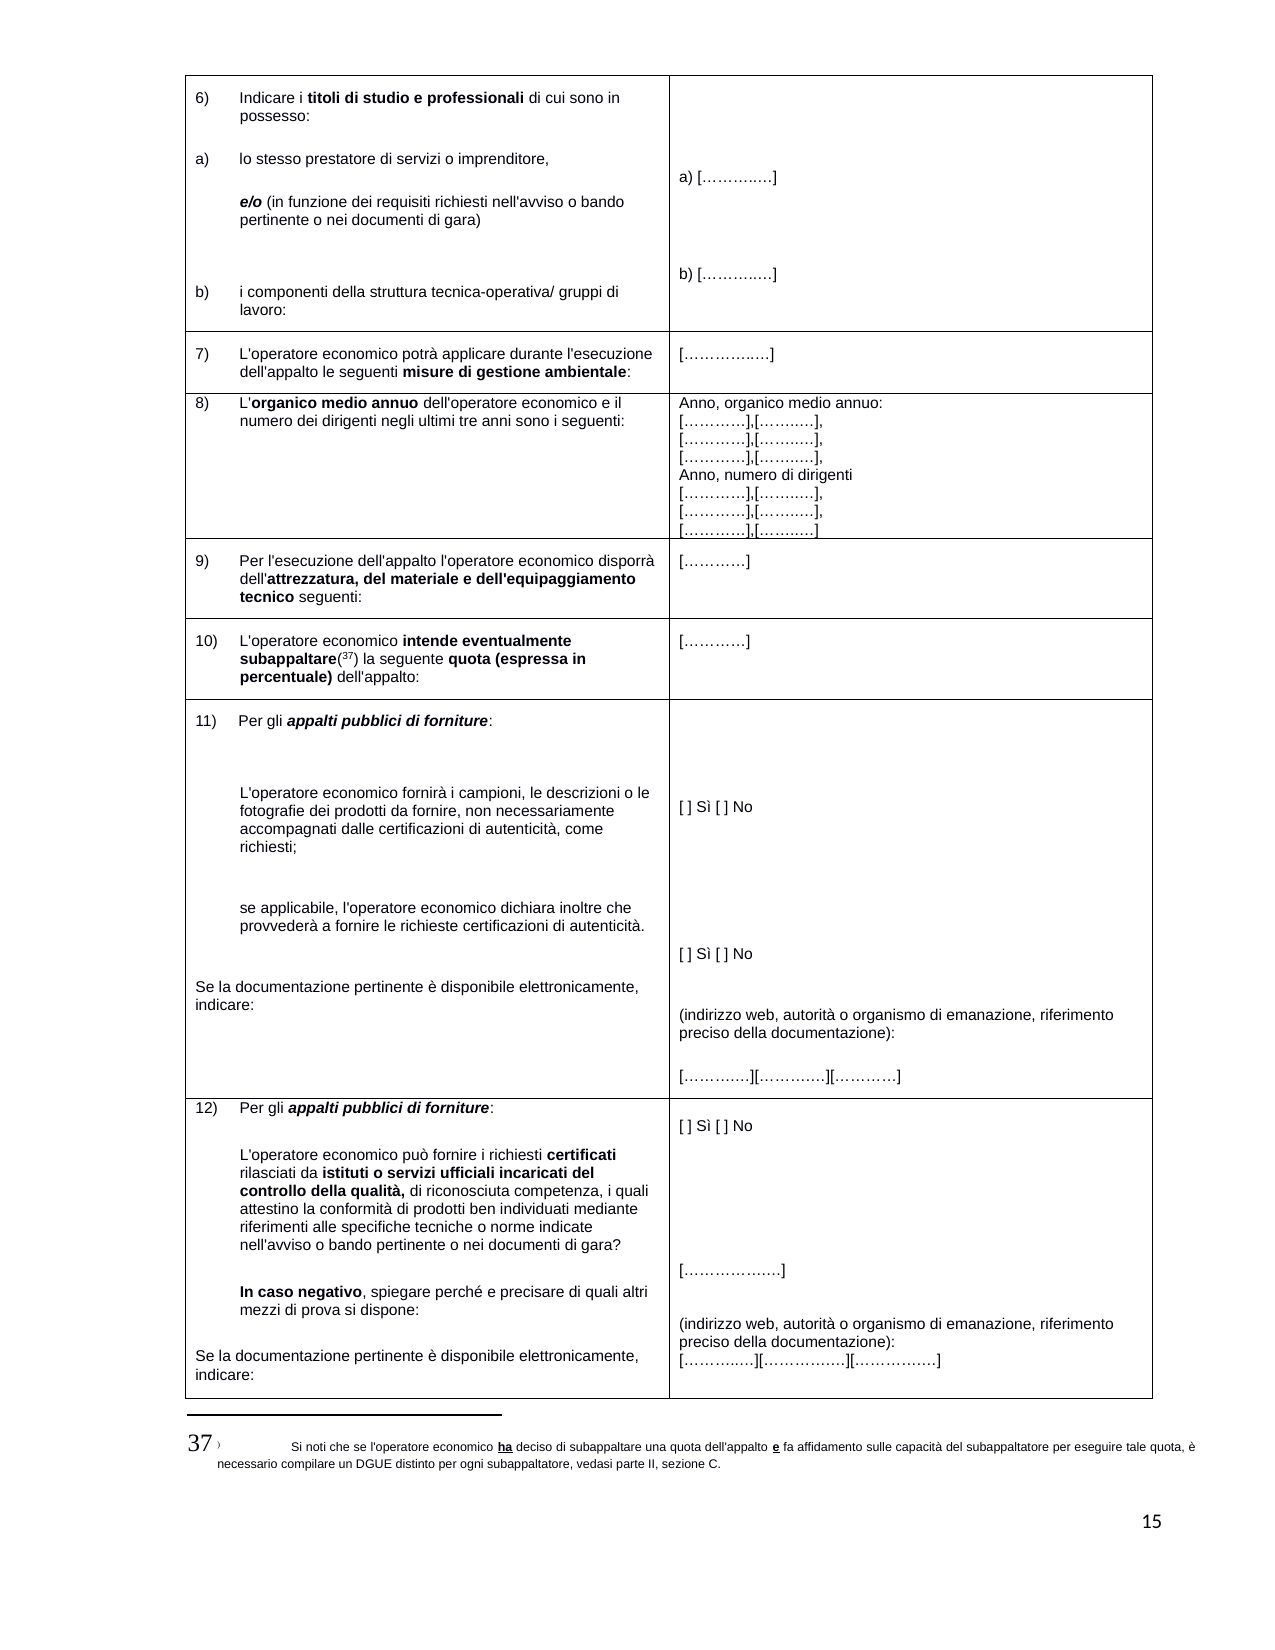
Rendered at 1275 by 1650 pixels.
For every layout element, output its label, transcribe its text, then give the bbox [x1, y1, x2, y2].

table_cell 11) Per gli appalti pubblici di forniture: L'operatore economico fornirà i campioni, le descrizioni o le fotografie dei prodotti da fornire, non necessariamente accompagnati dalle certificazioni di autenticità, come richiesti; se applicabile, l'operatore economico dichiara inoltre che provvederà a fornire le richieste certificazioni di autenticità. Se la documentazione pertinente è disponibile elettronicamente, indicare: [186, 700, 669, 1098]
table_cell 10) L'operatore economico intende eventualmente subappaltare() la seguente quota (espressa in percentuale) dell'appalto: [186, 619, 669, 698]
table_cell 7) L'operatore economico potrà applicare durante l'esecuzione dell'appalto le seguenti misure di gestione ambientale: [186, 332, 669, 393]
table_cell 8) L'organico medio annuo dell'operatore economico e il numero dei dirigenti negli ultimi tre anni sono i seguenti: [186, 394, 669, 538]
table_cell 12) Per gli appalti pubblici di forniture: L'operatore economico può fornire i richiesti certificati rilasciati da istituti o servizi ufficiali incaricati del controllo della qualità, di riconosciuta competenza, i quali attestino la conformità di prodotti ben individuati mediante riferimenti alle specifiche tecniche o norme indicate nell'avviso o bando pertinente o nei documenti di gara? In caso negativo, spiegare perché e precisare di quali altri mezzi di prova si dispone: Se la documentazione pertinente è disponibile elettronicamente, indicare: [186, 1099, 669, 1398]
table_cell […………] [670, 539, 1152, 618]
table_cell 9) Per l'esecuzione dell'appalto l'operatore economico disporrà dell'attrezzatura, del materiale e dell'equipaggiamento tecnico seguenti: [186, 539, 669, 618]
table_cell […………..…] [670, 332, 1152, 393]
table_cell [ ] Sì [ ] No […………….…] (indirizzo web, autorità o organismo di emanazione, riferimento preciso della documentazione): [………..…][………….…][………….…] [670, 1099, 1152, 1398]
table_cell a) [………..…] b) [………..…] [670, 76, 1152, 331]
table_cell […………] [670, 619, 1152, 698]
table_cell [ ] Sì [ ] No [ ] Sì [ ] No (indirizzo web, autorità o organismo di emanazione, riferimento preciso della documentazione): [……….…][……….…][…………] [670, 700, 1152, 1098]
table_cell 6) Indicare i titoli di studio e professionali di cui sono in possesso: a) lo stesso prestatore di servizi o imprenditore, e/o (in funzione dei requisiti richiesti nell'avviso o bando pertinente o nei documenti di gara) b) i componenti della struttura tecnica-operativa/ gruppi di lavoro: [186, 76, 669, 331]
table_cell Anno, organico medio annuo: […………],[……..…], […………],[……..…], […………],[……..…], Anno, numero di dirigenti […………],[……..…], […………],[……..…], […………],[……..…] [670, 394, 1152, 538]
